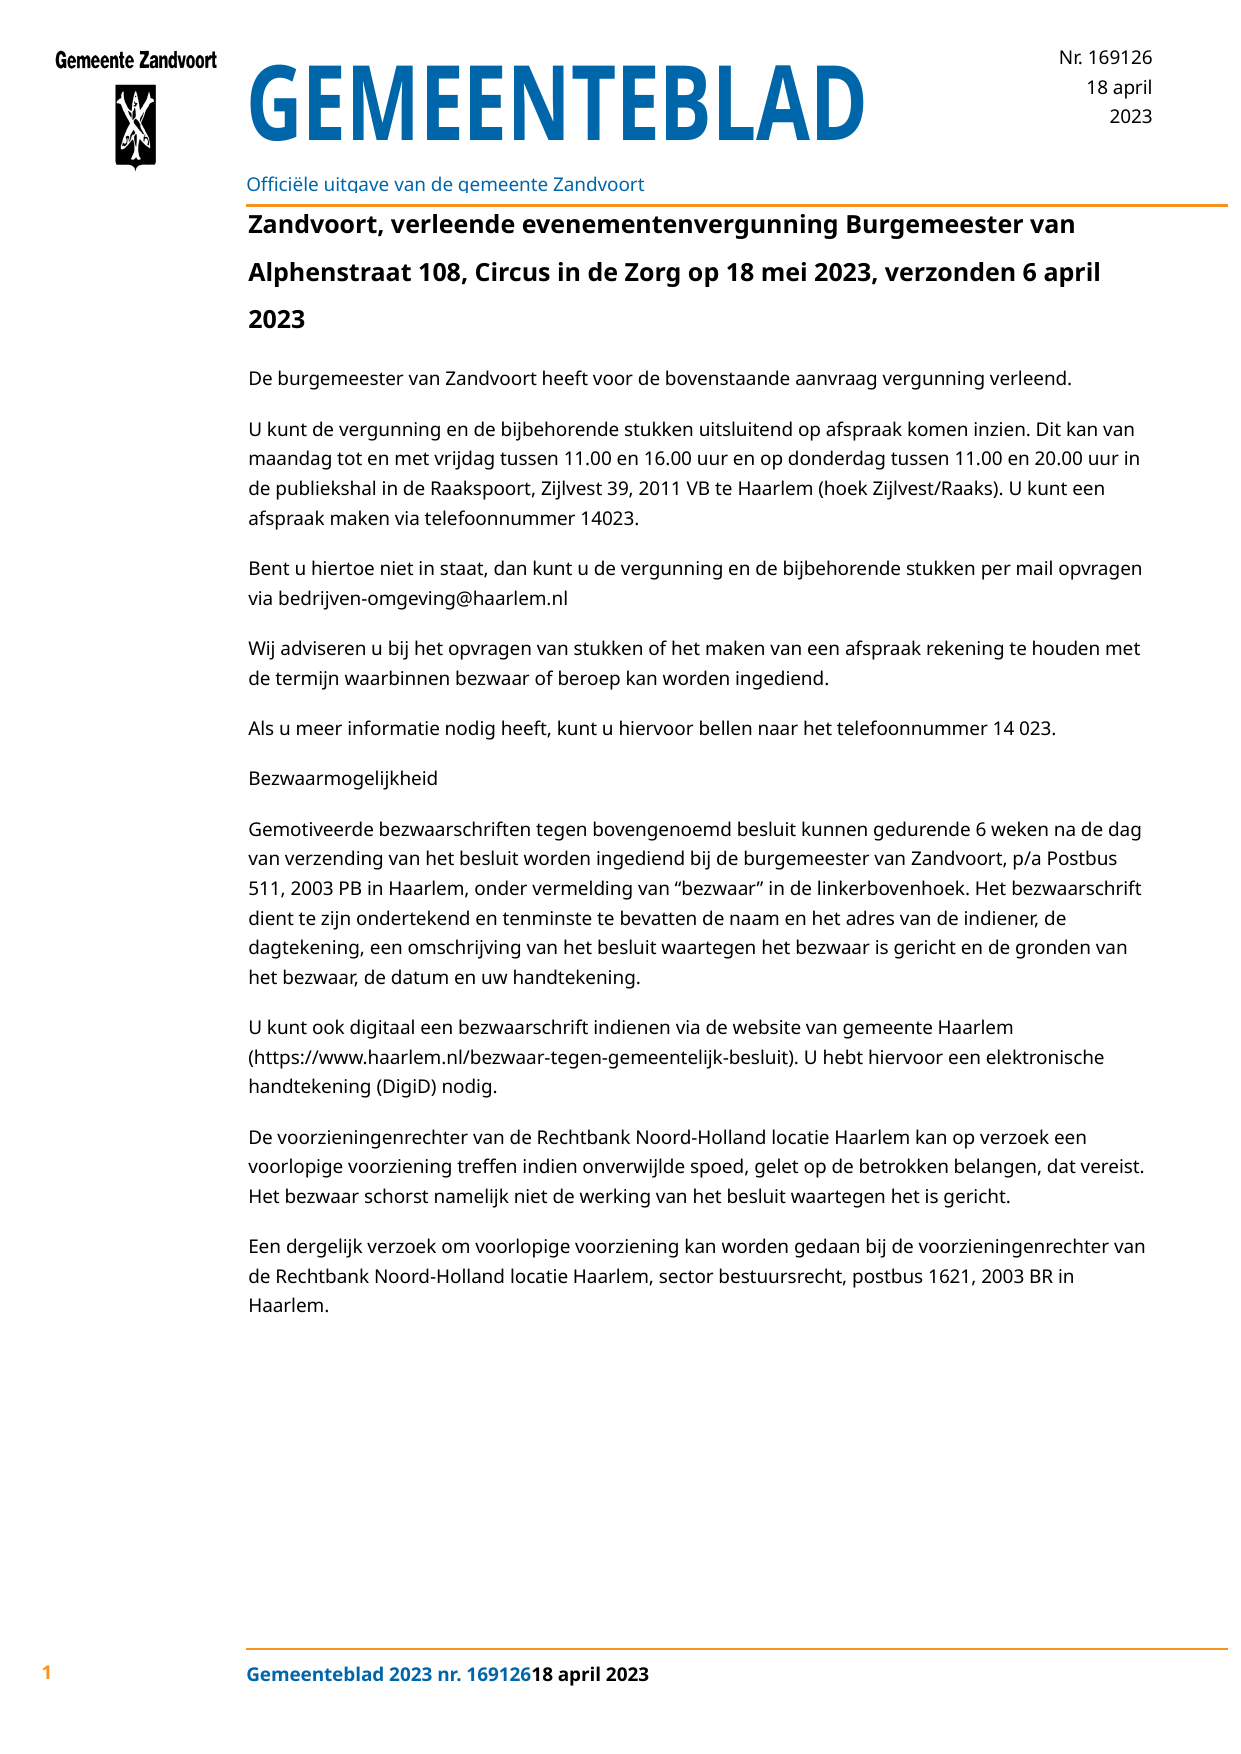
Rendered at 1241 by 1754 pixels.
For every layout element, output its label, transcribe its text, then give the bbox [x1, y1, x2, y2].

text De voorzieningenrechter van de Rechtbank Noord-Holland locatie Haarlem kan op verzoek een voorlopige voorziening treffen indien onverwijlde spoed, gelet op de betrokken belangen, dat vereist. Het bezwaar schorst namelijk niet de werking van het besluit waartegen het is gericht. [248, 1124, 1152, 1209]
text Bezwaarmogelijkheid [248, 766, 1152, 791]
text De burgemeester van Zandvoort heeft voor de bovenstaande aanvraag vergunning verleend. [248, 366, 1152, 391]
text Een dergelijk verzoek om voorlopige voorziening kan worden gedaan bij de voorzieningenrechter van de Rechtbank Noord-Holland locatie Haarlem, sector bestuursrecht, postbus 1621, 2003 BR in Haarlem. [248, 1233, 1152, 1318]
text Gemotiveerde bezwaarschriften tegen bovengenoemd besluit kunnen gedurende 6 weken na de dag van verzending van het besluit worden ingediend bij de burgemeester van Zandvoort, p/a Postbus 511, 2003 PB in Haarlem, onder vermelding van “bezwaar” in de linkerbovenhoek. Het bezwaarschrift dient te zijn ondertekend en tenminste te bevatten de naam en het adres van de indiener, de dagtekening, een omschrijving van het besluit waartegen het bezwaar is gericht en de gronden van het bezwaar, de datum en uw handtekening. [248, 816, 1152, 989]
text U kunt ook digitaal een bezwaarschrift indienen via de website van gemeente Haarlem (https://www.haarlem.nl/bezwaar-tegen-gemeentelijk-besluit). U hebt hiervoor een elektronische handtekening (DigiD) nodig. [248, 1014, 1152, 1099]
text Bent u hiertoe niet in staat, dan kunt u de vergunning en de bijbehorende stukken per mail opvragen via bedrijven-omgeving@haarlem.nl [248, 555, 1152, 610]
text U kunt de vergunning en de bijbehorende stukken uitsluitend op afspraak komen inzien. Dit kan van maandag tot en met vrijdag tussen 11.00 en 16.00 uur en op donderdag tussen 11.00 en 20.00 uur in de publiekshal in de Raakspoort, Zijlvest 39, 2011 VB te Haarlem (hoek Zijlvest/Raaks). U kunt een afspraak maken via telefoonnummer 14023. [248, 416, 1152, 530]
picture [41, 47, 231, 172]
text Wij adviseren u bij het opvragen van stukken of het maken van een afspraak rekening te houden met de termijn waarbinnen bezwaar of beroep kan worden ingediend. [248, 635, 1152, 690]
text Als u meer informatie nodig heeft, kunt u hiervoor bellen naar het telefoonnummer 14 023. [248, 715, 1152, 741]
text Zandvoort, verleende evenementenvergunning Burgemeester van Alphenstraat 108, Circus in de Zorg op 18 mei 2023, verzonden 6 april 2023 [248, 207, 1152, 336]
